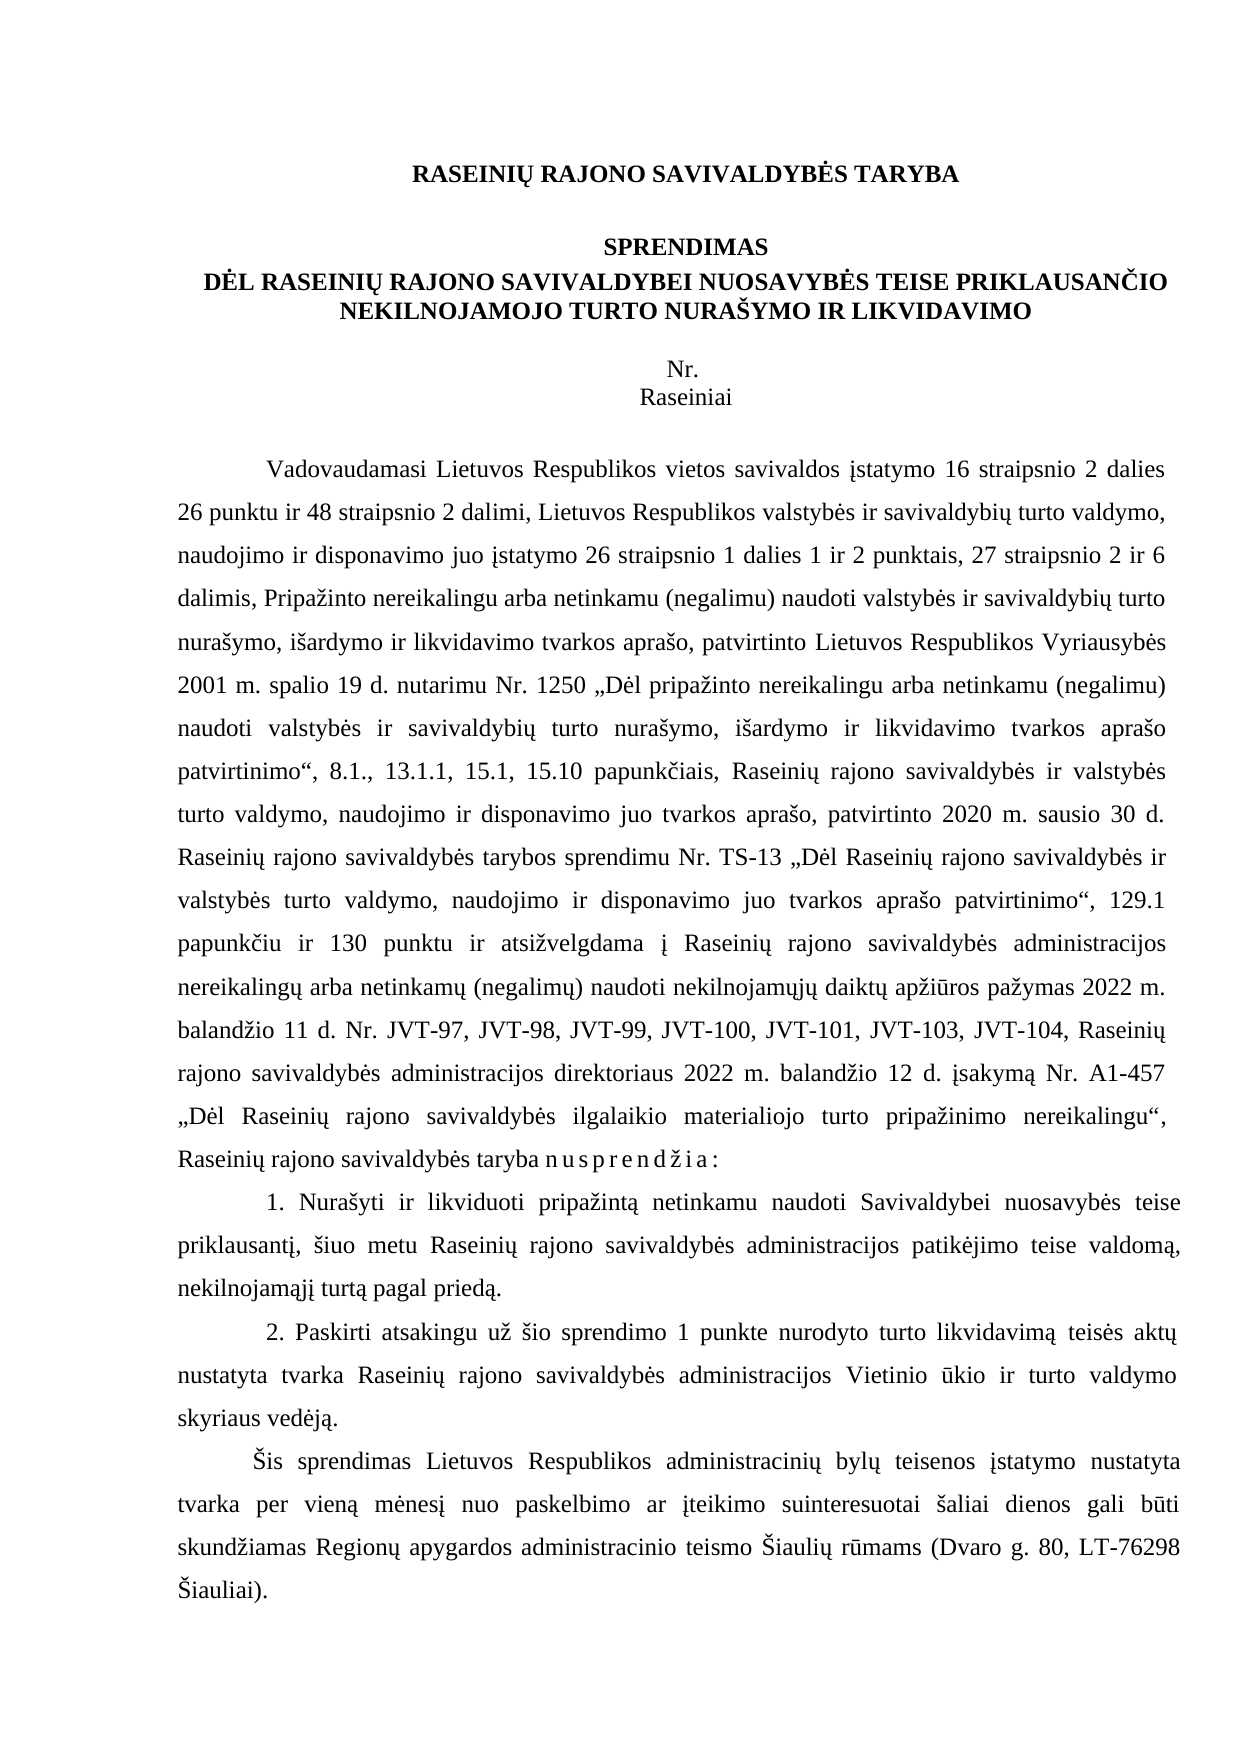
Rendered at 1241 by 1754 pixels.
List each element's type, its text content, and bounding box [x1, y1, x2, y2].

table_cell SPRENDIMAS [177, 232, 1194, 267]
text Vadovaudamasi Lietuvos Respublikos vietos savivaldos įstatymo 16 straipsnio 2 dalies 26 punktu ir 48 straipsnio 2 dalimi, Lietuvos Respublikos valstybės ir savivaldybių turto valdymo, naudojimo ir disponavimo juo įstatymo 26 straipsnio 1 dalies 1 ir 2 punktais, 27 straipsnio 2 ir 6 dalimis, Pripažinto nereikalingu arba netinkamu (negalimu) naudoti valstybės ir savivaldybių turto nurašymo, išardymo ir likvidavimo tvarkos aprašo, patvirtinto Lietuvos Respublikos Vyriausybės 2001 m. spalio 19 d. nutarimu Nr. 1250 „Dėl pripažinto nereikalingu arba netinkamu (negalimu) naudoti valstybės ir savivaldybių turto nurašymo, išardymo ir likvidavimo tvarkos aprašo patvirtinimo“, 8.1., 13.1.1, 15.1, 15.10 papunkčiais, Raseinių rajono savivaldybės ir valstybės turto valdymo, naudojimo ir disponavimo juo tvarkos aprašo, patvirtinto 2020 m. sausio 30 d. Raseinių rajono savivaldybės tarybos sprendimu Nr. TS-13 „Dėl Raseinių rajono savivaldybės ir valstybės turto valdymo, naudojimo ir disponavimo juo tvarkos aprašo patvirtinimo“, 129.1 papunkčiu ir 130 punktu ir atsižvelgdama į Raseinių rajono savivaldybės administracijos nereikalingų arba netinkamų (negalimų) naudoti nekilnojamųjų daiktų apžiūros pažymas 2022 m. balandžio 11 d. Nr. JVT-97, JVT-98, JVT-99, JVT-100, JVT-101, JVT-103, JVT-104, Raseinių rajono savivaldybės administracijos direktoriaus 2022 m. balandžio 12 d. įsakymą Nr. A1-457 „Dėl Raseinių rajono savivaldybės ilgalaikio materialiojo turto pripažinimo nereikalingu“, Raseinių rajono savivaldybės taryba nusprendžia: [177, 454, 1166, 1173]
table_cell Nr. Raseiniai [177, 325, 1194, 425]
text Šis sprendimas Lietuvos Respublikos administracinių bylų teisenos įstatymo nustatyta tvarka per vieną mėnesį nuo paskelbimo ar įteikimo suinteresuotai šaliai dienos gali būti skundžiamas Regionų apygardos administracinio teismo Šiaulių rūmams (Dvaro g. 80, LT-76298 Šiauliai). [177, 1446, 1181, 1604]
table_cell DĖL RASEINIŲ RAJONO SAVIVALDYBEI NUOSAVYBĖS TEISE PRIKLAUSANČIO NEKILNOJAMOJO TURTO NURAŠYMO IR LIKVIDAVIMO [177, 268, 1194, 325]
table_header RASEINIŲ RAJONO SAVIVALDYBĖS TARYBA [177, 160, 1194, 232]
text 1. Nurašyti ir likviduoti pripažintą netinkamu naudoti Savivaldybei nuosavybės teise priklausantį, šiuo metu Raseinių rajono savivaldybės administracijos patikėjimo teise valdomą, nekilnojamąjį turtą pagal priedą. [177, 1187, 1181, 1302]
text 2. Paskirti atsakingu už šio sprendimo 1 punkte nurodyto turto likvidavimą teisės aktų nustatyta tvarka Raseinių rajono savivaldybės administracijos Vietinio ūkio ir turto valdymo skyriaus vedėją. [177, 1317, 1177, 1432]
